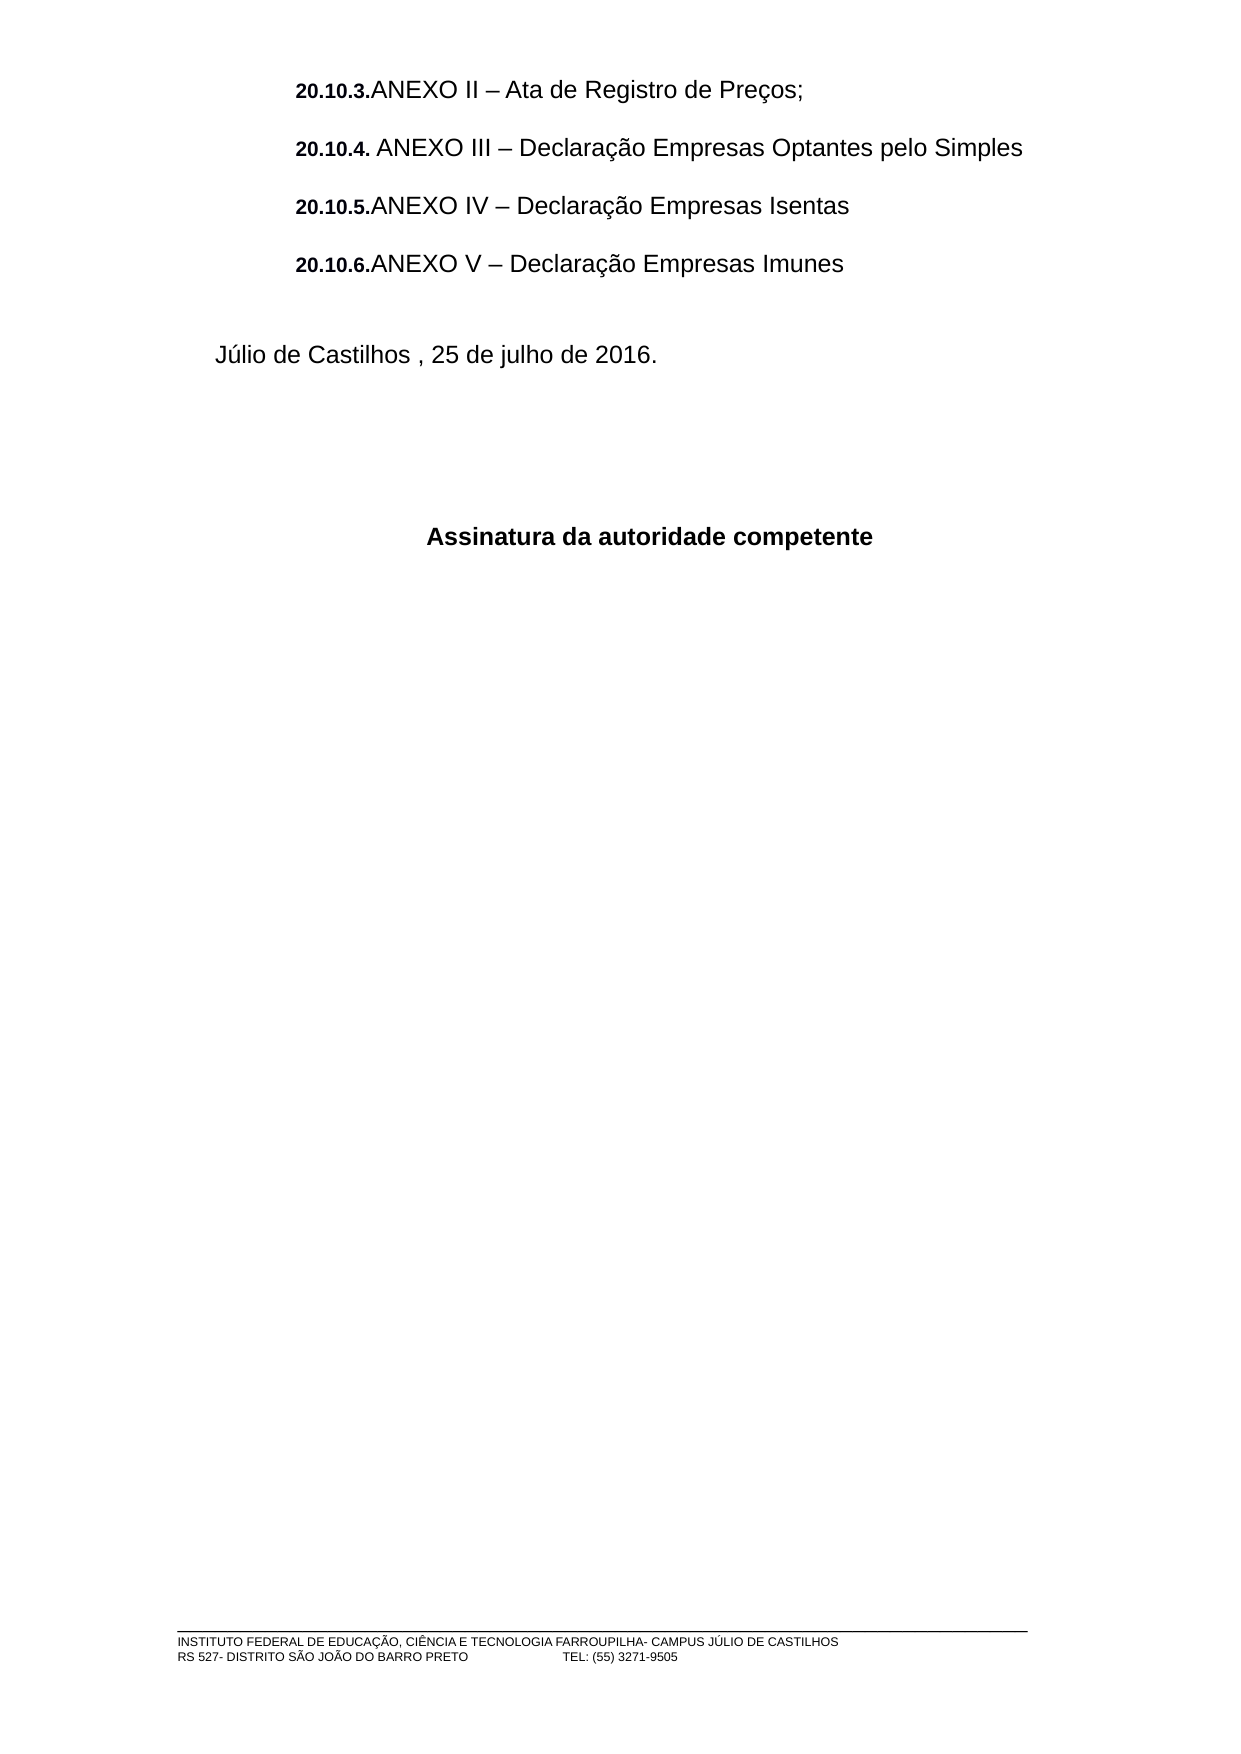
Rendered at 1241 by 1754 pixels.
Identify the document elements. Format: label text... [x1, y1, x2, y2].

list ANEXO II – Ata de Registro de Preços; [295, 75, 1122, 104]
text Júlio de Castilhos , 25 de julho de 2016. [215, 340, 1124, 369]
list ANEXO V – Declaração Empresas Imunes [295, 249, 1122, 278]
list ANEXO IV – Declaração Empresas Isentas [295, 191, 1122, 220]
text Assinatura da autoridade competente [177, 522, 1122, 551]
list ANEXO III – Declaração Empresas Optantes pelo Simples [295, 133, 1122, 162]
